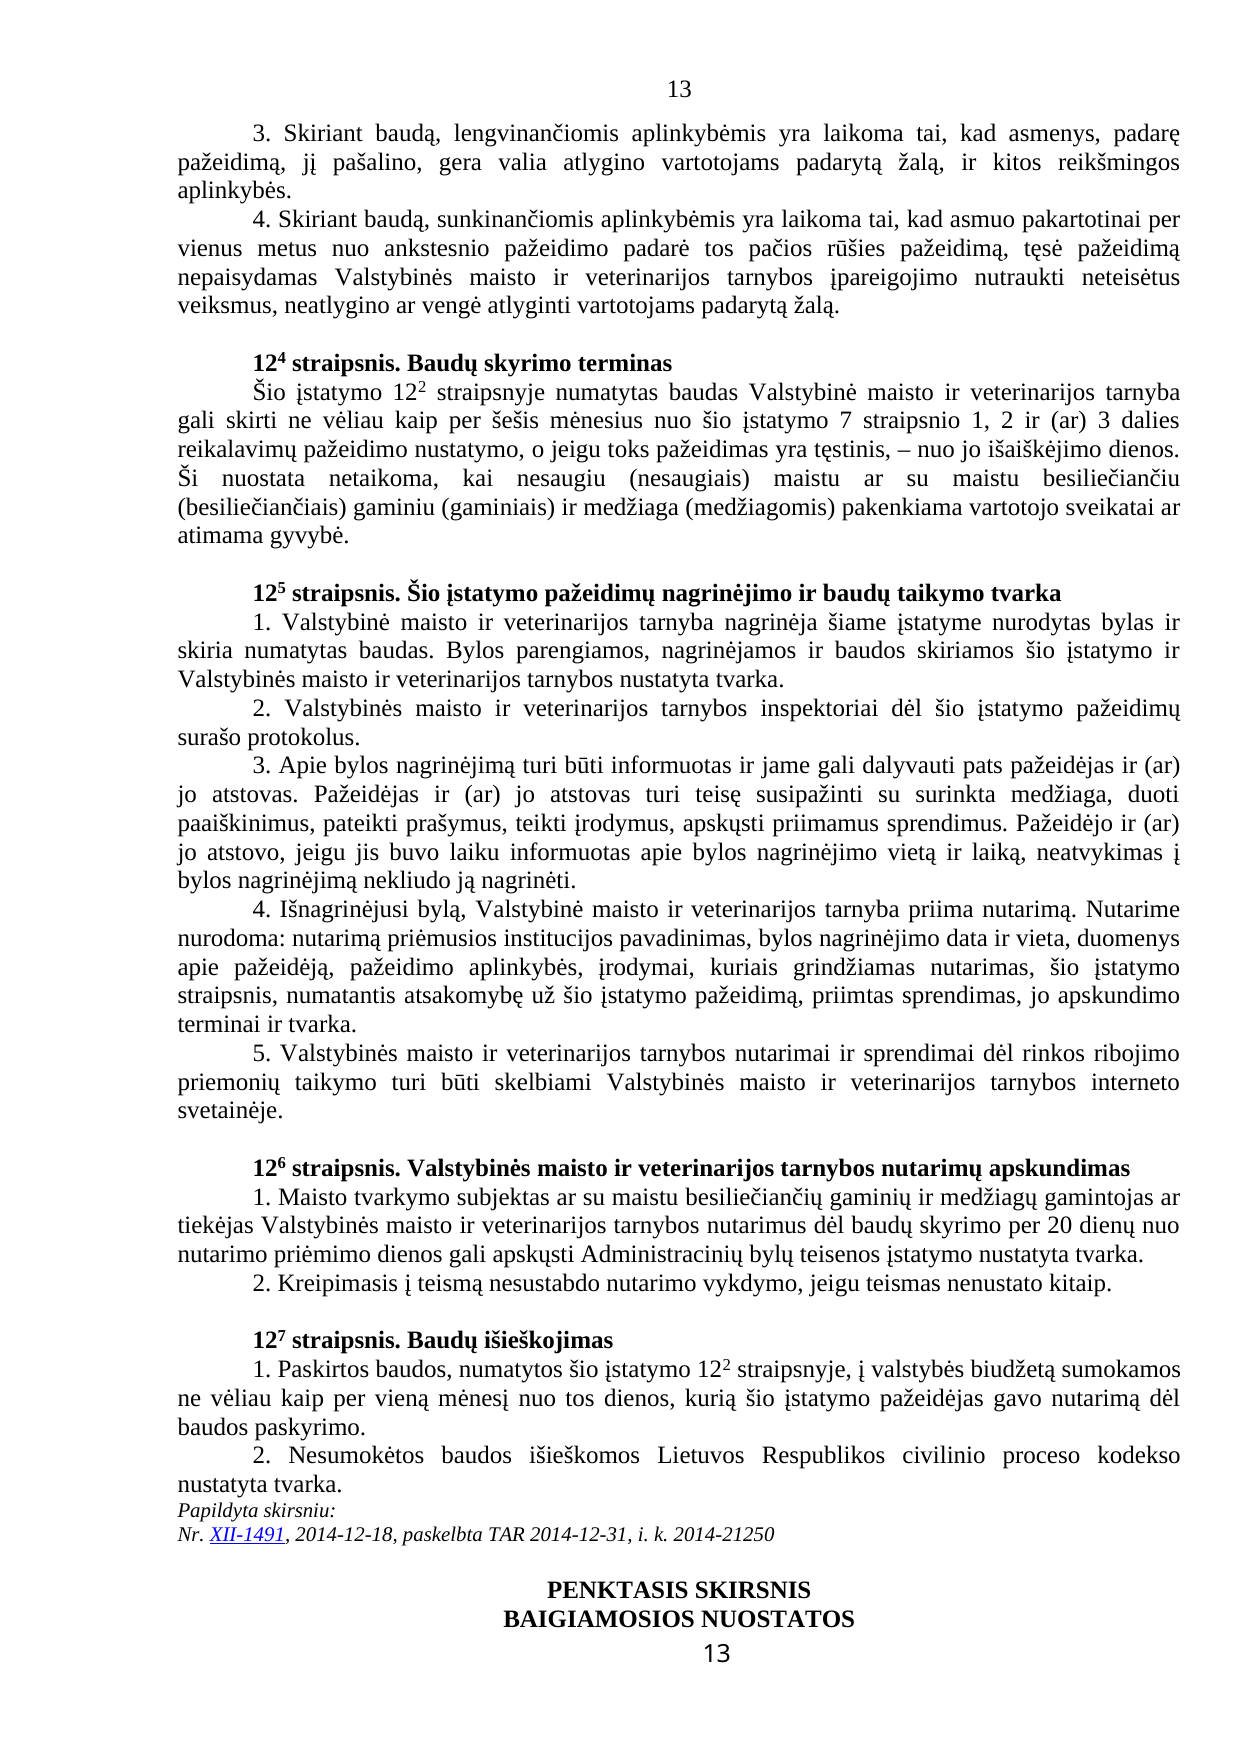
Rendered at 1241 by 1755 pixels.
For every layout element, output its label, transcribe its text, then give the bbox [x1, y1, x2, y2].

text 124 straipsnis. Baudų skyrimo terminas [177, 348, 1181, 377]
text Papildyta skirsniu: [177, 1498, 1181, 1522]
text 126 straipsnis. Valstybinės maisto ir veterinarijos tarnybos nutarimų apskundimas [177, 1153, 1181, 1182]
text 125 straipsnis. Šio įstatymo pažeidimų nagrinėjimo ir baudų taikymo tvarka [177, 578, 1181, 607]
text 1. Paskirtos baudos, numatytos šio įstatymo 122 straipsnyje, į valstybės biudžetą sumokamos ne vėliau kaip per vieną mėnesį nuo tos dienos, kurią šio įstatymo pažeidėjas gavo nutarimą dėl baudos paskyrimo. [177, 1354, 1181, 1441]
text 1. Valstybinė maisto ir veterinarijos tarnyba nagrinėja šiame įstatyme nurodytas bylas ir skiria numatytas baudas. Bylos parengiamos, nagrinėjamos ir baudos skiriamos šio įstatymo ir Valstybinės maisto ir veterinarijos tarnybos nustatyta tvarka. [177, 607, 1181, 693]
text 3. Apie bylos nagrinėjimą turi būti informuotas ir jame gali dalyvauti pats pažeidėjas ir (ar) jo atstovas. Pažeidėjas ir (ar) jo atstovas turi teisę susipažinti su surinkta medžiaga, duoti paaiškinimus, pateikti prašymus, teikti įrodymus, apskųsti priimamus sprendimus. Pažeidėjo ir (ar) jo atstovo, jeigu jis buvo laiku informuotas apie bylos nagrinėjimo vietą ir laiką, neatvykimas į bylos nagrinėjimą nekliudo ją nagrinėti. [177, 751, 1181, 894]
text 1. Maisto tvarkymo subjektas ar su maistu besiliečiančių gaminių ir medžiagų gamintojas ar tiekėjas Valstybinės maisto ir veterinarijos tarnybos nutarimus dėl baudų skyrimo per 20 dienų nuo nutarimo priėmimo dienos gali apskųsti Administracinių bylų teisenos įstatymo nustatyta tvarka. [177, 1182, 1181, 1268]
text 4. Skiriant baudą, sunkinančiomis aplinkybėmis yra laikoma tai, kad asmuo pakartotinai per vienus metus nuo ankstesnio pažeidimo padarė tos pačios rūšies pažeidimą, tęsė pažeidimą nepaisydamas Valstybinės maisto ir veterinarijos tarnybos įpareigojimo nutraukti neteisėtus veiksmus, neatlygino ar vengė atlyginti vartotojams padarytą žalą. [177, 204, 1181, 319]
text 4. Išnagrinėjusi bylą, Valstybinė maisto ir veterinarijos tarnyba priima nutarimą. Nutarime nurodoma: nutarimą priėmusios institucijos pavadinimas, bylos nagrinėjimo data ir vieta, duomenys apie pažeidėją, pažeidimo aplinkybės, įrodymai, kuriais grindžiamas nutarimas, šio įstatymo straipsnis, numatantis atsakomybę už šio įstatymo pažeidimą, priimtas sprendimas, jo apskundimo terminai ir tvarka. [177, 894, 1181, 1038]
text Nr. XII-1491, 2014-12-18, paskelbta TAR 2014-12-31, i. k. 2014-21250 [177, 1522, 1181, 1546]
text 127 straipsnis. Baudų išieškojimas [177, 1326, 1181, 1354]
text 3. Skiriant baudą, lengvinančiomis aplinkybėmis yra laikoma tai, kad asmenys, padarę pažeidimą, jį pašalino, gera valia atlygino vartotojams padarytą žalą, ir kitos reikšmingos aplinkybės. [177, 118, 1181, 204]
text 2. Valstybinės maisto ir veterinarijos tarnybos inspektoriai dėl šio įstatymo pažeidimų surašo protokolus. [177, 693, 1181, 751]
text Baigiamosios nuostatos [177, 1604, 1181, 1632]
text 2. Nesumokėtos baudos išieškomos Lietuvos Respublikos civilinio proceso kodekso nustatyta tvarka. [177, 1441, 1181, 1498]
text Šio įstatymo 122 straipsnyje numatytas baudas Valstybinė maisto ir veterinarijos tarnyba gali skirti ne vėliau kaip per šešis mėnesius nuo šio įstatymo 7 straipsnio 1, 2 ir (ar) 3 dalies reikalavimų pažeidimo nustatymo, o jeigu toks pažeidimas yra tęstinis, – nuo jo išaiškėjimo dienos. Ši nuostata netaikoma, kai nesaugiu (nesaugiais) maistu ar su maistu besiliečiančiu (besiliečiančiais) gaminiu (gaminiais) ir medžiaga (medžiagomis) pakenkiama vartotojo sveikatai ar atimama gyvybė. [177, 377, 1181, 549]
text Penktasis skirsnis [177, 1575, 1181, 1604]
text 5. Valstybinės maisto ir veterinarijos tarnybos nutarimai ir sprendimai dėl rinkos ribojimo priemonių taikymo turi būti skelbiami Valstybinės maisto ir veterinarijos tarnybos interneto svetainėje. [177, 1038, 1181, 1124]
text 2. Kreipimasis į teismą nesustabdo nutarimo vykdymo, jeigu teismas nenustato kitaip. [177, 1268, 1181, 1297]
